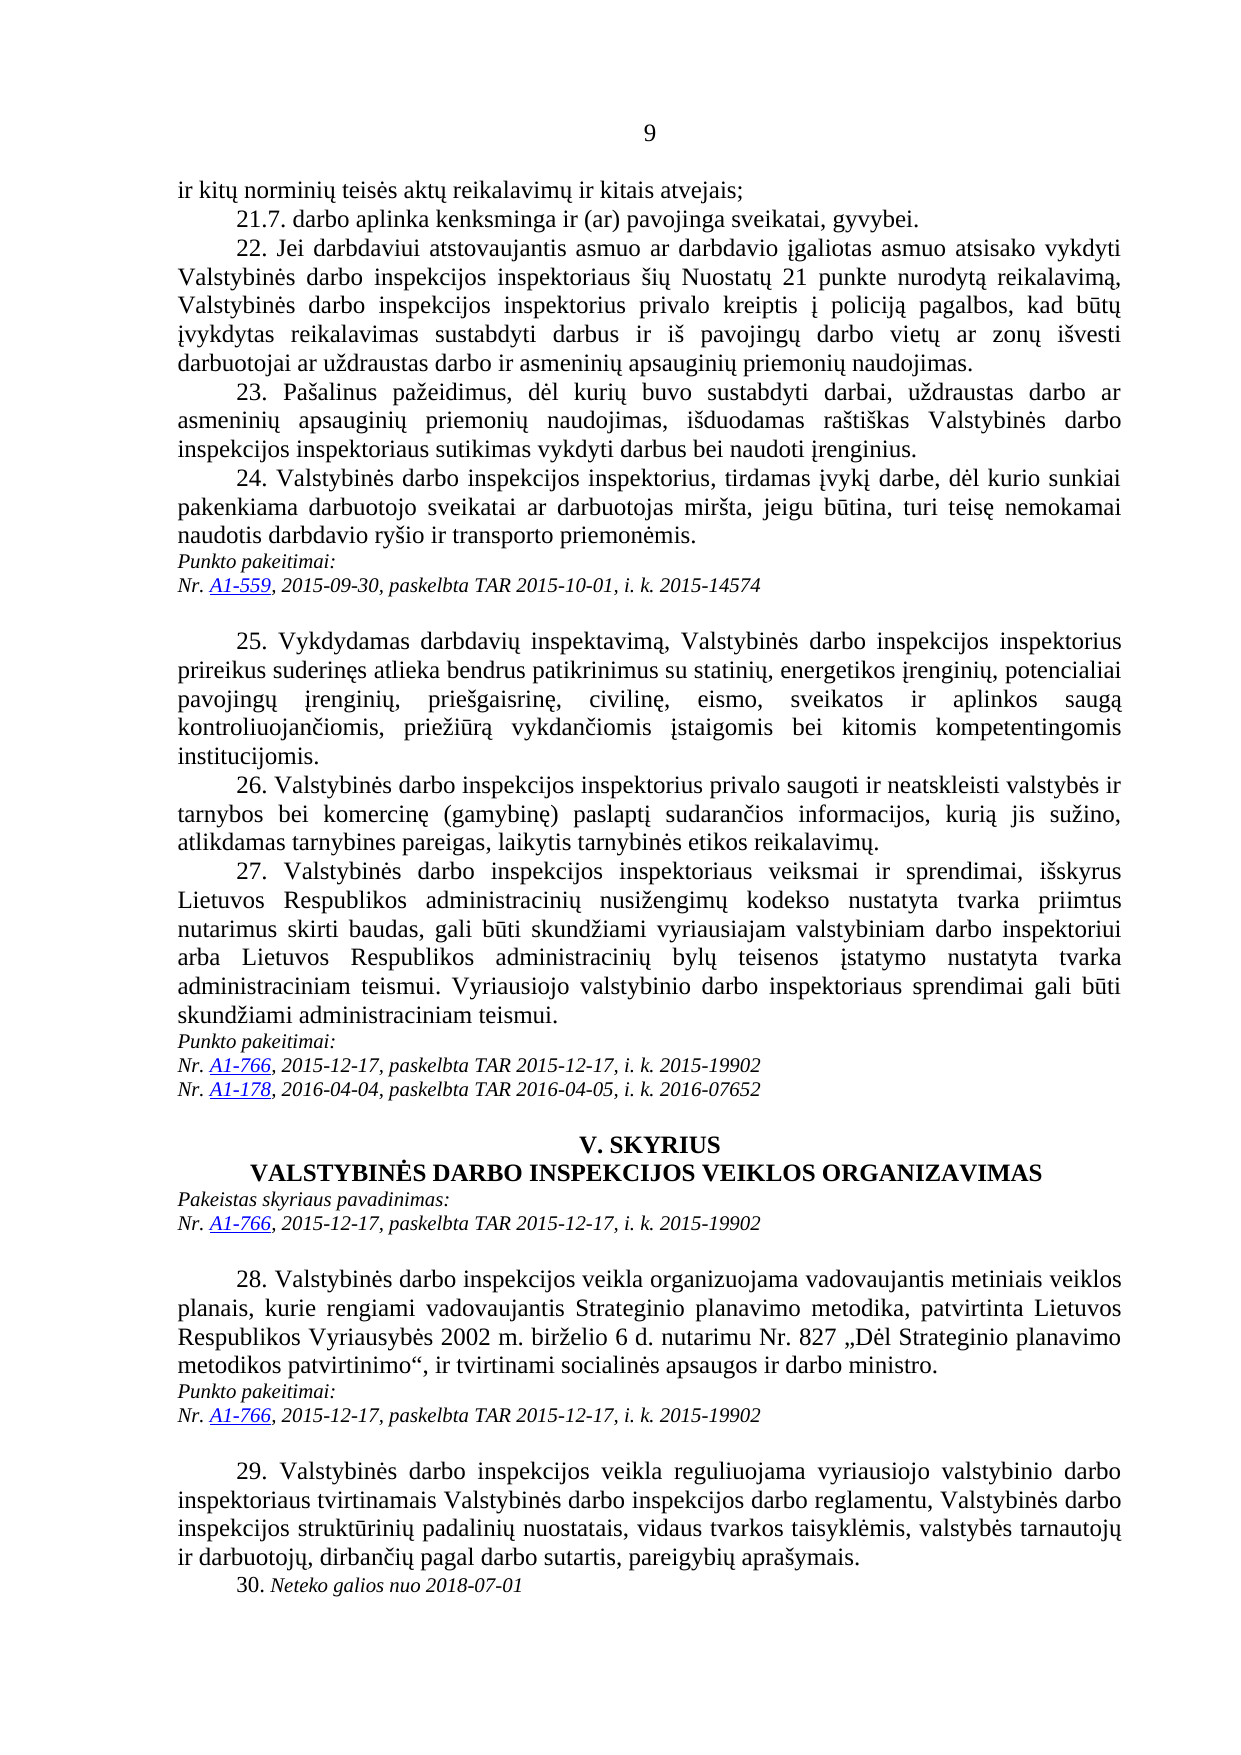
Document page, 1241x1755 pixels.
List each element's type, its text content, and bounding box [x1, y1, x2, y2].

text Nr. A1-766, 2015-12-17, paskelbta TAR 2015-12-17, i. k. 2015-19902 [177, 1053, 1122, 1077]
text VALSTYBINĖS DARBO INSPEKCIJOS VEIKLOS ORGANIZAVIMAS [177, 1158, 1122, 1187]
text V. skyrius [177, 1130, 1122, 1158]
text Punkto pakeitimai: [177, 1379, 1122, 1403]
text 21.7. darbo aplinka kenksminga ir (ar) pavojinga sveikatai, gyvybei. [177, 204, 1122, 233]
text Nr. A1-766, 2015-12-17, paskelbta TAR 2015-12-17, i. k. 2015-19902 [177, 1403, 1122, 1427]
text Nr. A1-559, 2015-09-30, paskelbta TAR 2015-10-01, i. k. 2015-14574 [177, 573, 1122, 597]
text Pakeistas skyriaus pavadinimas: [177, 1187, 1122, 1211]
text 24. Valstybinės darbo inspekcijos inspektorius, tirdamas įvykį darbe, dėl kurio sunkiai pakenkiama darbuotojo sveikatai ar darbuotojas miršta, jeigu būtina, turi teisę nemokamai naudotis darbdavio ryšio ir transporto priemonėmis. [177, 463, 1122, 549]
text Nr. A1-178, 2016-04-04, paskelbta TAR 2016-04-05, i. k. 2016-07652 [177, 1077, 1122, 1101]
text 25. Vykdydamas darbdavių inspektavimą, Valstybinės darbo inspekcijos inspektorius prireikus suderinęs atlieka bendrus patikrinimus su statinių, energetikos įrenginių, potencialiai pavojingų įrenginių, priešgaisrinę, civilinę, eismo, sveikatos ir aplinkos saugą kontroliuojančiomis, priežiūrą vykdančiomis įstaigomis bei kitomis kompetentingomis institucijomis. [177, 626, 1122, 770]
text 27. Valstybinės darbo inspekcijos inspektoriaus veiksmai ir sprendimai, išskyrus Lietuvos Respublikos administracinių nusižengimų kodekso nustatyta tvarka priimtus nutarimus skirti baudas, gali būti skundžiami vyriausiajam valstybiniam darbo inspektoriui arba Lietuvos Respublikos administracinių bylų teisenos įstatymo nustatyta tvarka administraciniam teismui. Vyriausiojo valstybinio darbo inspektoriaus sprendimai gali būti skundžiami administraciniam teismui. [177, 856, 1122, 1029]
text 30. Neteko galios nuo 2018-07-01 [177, 1571, 1122, 1597]
text 28. Valstybinės darbo inspekcijos veikla organizuojama vadovaujantis metiniais veiklos planais, kurie rengiami vadovaujantis Strateginio planavimo metodika, patvirtinta Lietuvos Respublikos Vyriausybės 2002 m. birželio 6 d. nutarimu Nr. 827 „Dėl Strateginio planavimo metodikos patvirtinimo“, ir tvirtinami socialinės apsaugos ir darbo ministro. [177, 1264, 1122, 1379]
text 22. Jei darbdaviui atstovaujantis asmuo ar darbdavio įgaliotas asmuo atsisako vykdyti Valstybinės darbo inspekcijos inspektoriaus šių Nuostatų 21 punkte nurodytą reikalavimą, Valstybinės darbo inspekcijos inspektorius privalo kreiptis į policiją pagalbos, kad būtų įvykdytas reikalavimas sustabdyti darbus ir iš pavojingų darbo vietų ar zonų išvesti darbuotojai ar uždraustas darbo ir asmeninių apsauginių priemonių naudojimas. [177, 233, 1122, 377]
text 29. Valstybinės darbo inspekcijos veikla reguliuojama vyriausiojo valstybinio darbo inspektoriaus tvirtinamais Valstybinės darbo inspekcijos darbo reglamentu, Valstybinės darbo inspekcijos struktūrinių padalinių nuostatais, vidaus tvarkos taisyklėmis, valstybės tarnautojų ir darbuotojų, dirbančių pagal darbo sutartis, pareigybių aprašymais. [177, 1456, 1122, 1571]
text Nr. A1-766, 2015-12-17, paskelbta TAR 2015-12-17, i. k. 2015-19902 [177, 1211, 1122, 1235]
text Punkto pakeitimai: [177, 549, 1122, 573]
text Punkto pakeitimai: [177, 1029, 1122, 1053]
text ir kitų norminių teisės aktų reikalavimų ir kitais atvejais; [177, 176, 1122, 204]
text 26. Valstybinės darbo inspekcijos inspektorius privalo saugoti ir neatskleisti valstybės ir tarnybos bei komercinę (gamybinę) paslaptį sudarančios informacijos, kurią jis sužino, atlikdamas tarnybines pareigas, laikytis tarnybinės etikos reikalavimų. [177, 770, 1122, 856]
text 23. Pašalinus pažeidimus, dėl kurių buvo sustabdyti darbai, uždraustas darbo ar asmeninių apsauginių priemonių naudojimas, išduodamas raštiškas Valstybinės darbo inspekcijos inspektoriaus sutikimas vykdyti darbus bei naudoti įrenginius. [177, 377, 1122, 463]
